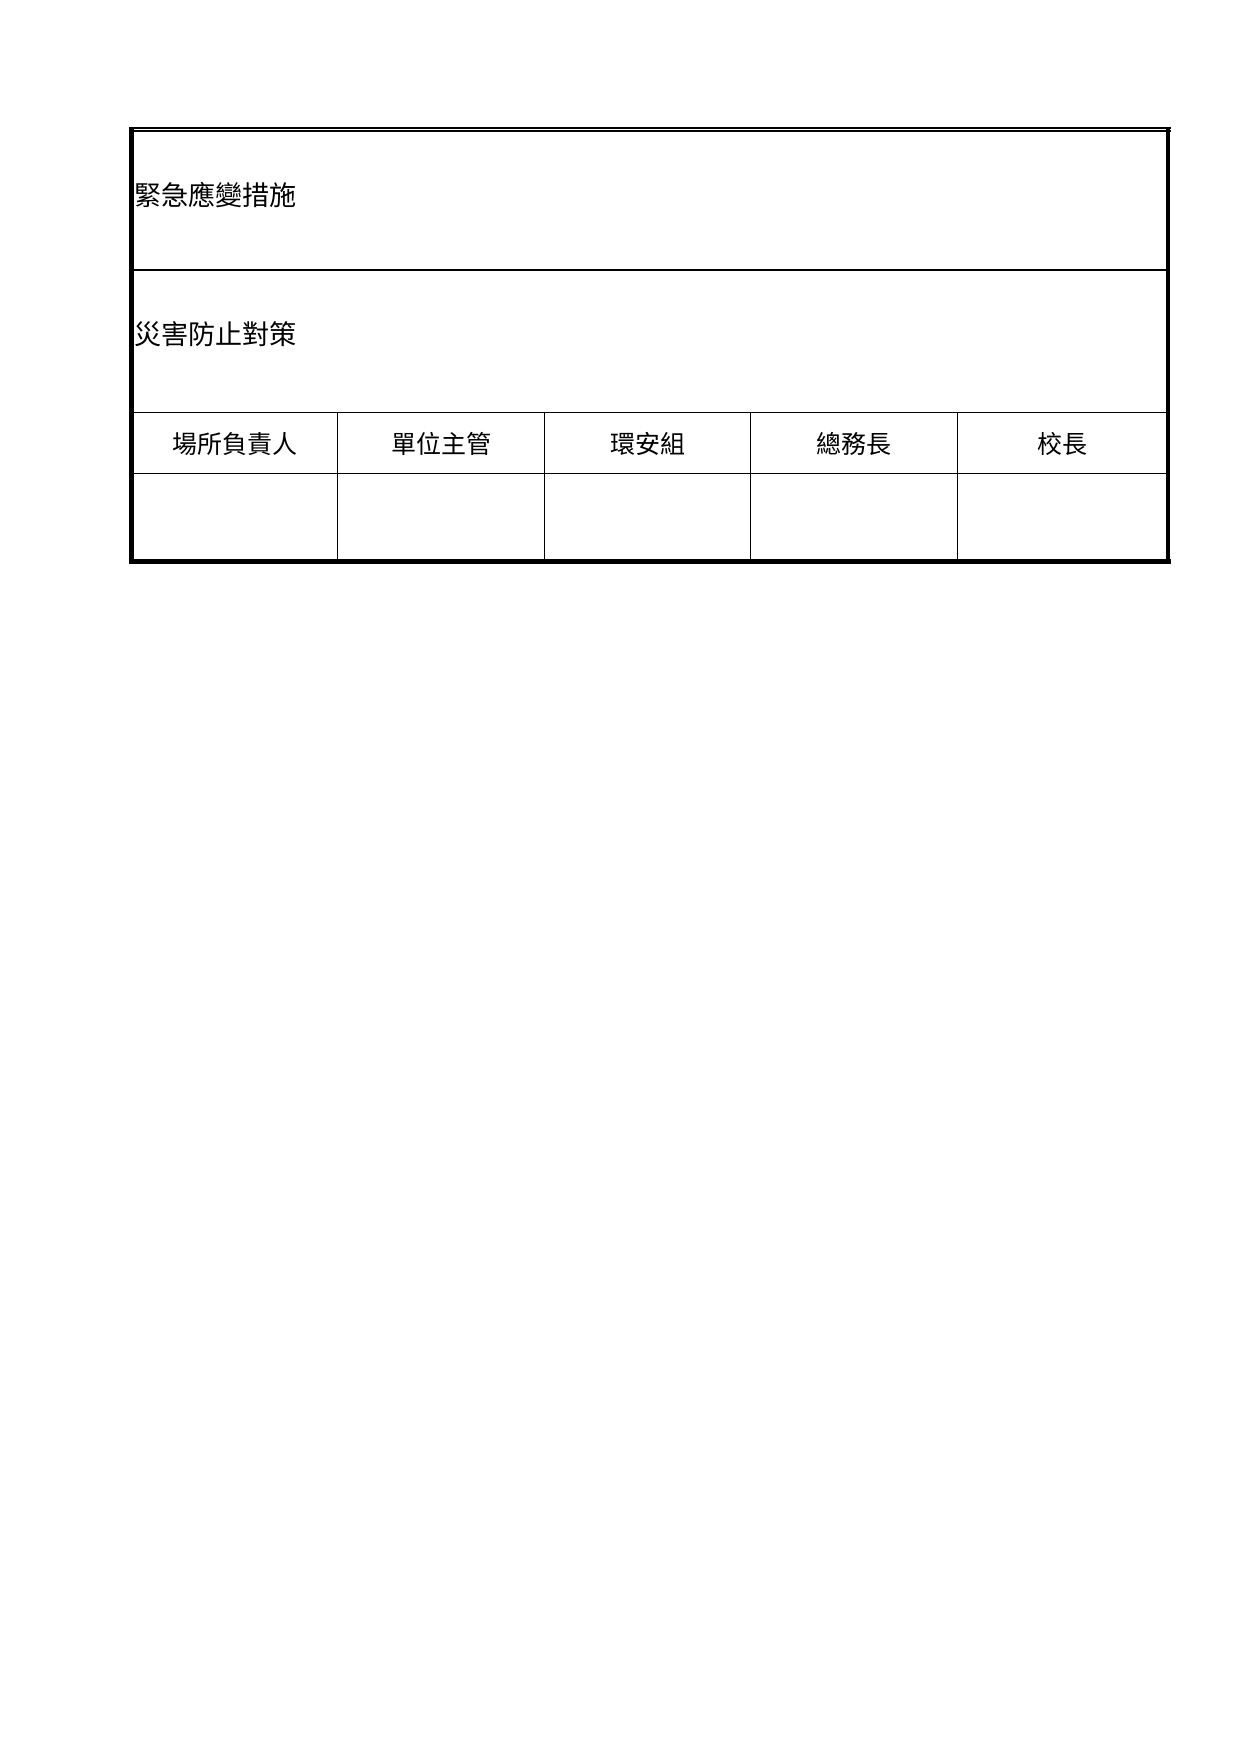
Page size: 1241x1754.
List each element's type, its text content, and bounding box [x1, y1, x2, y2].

table_cell [134, 474, 337, 559]
table_cell [338, 474, 544, 559]
table_cell 總務長 [751, 413, 957, 472]
table_cell 場所負責人 [134, 413, 337, 472]
table_cell [958, 474, 1166, 559]
table_cell [751, 474, 957, 559]
table_cell 緊急應變措施 [134, 132, 1166, 269]
table_cell 災害防止對策 [134, 271, 1166, 412]
table_cell 校長 [958, 413, 1166, 472]
table_cell 單位主管 [338, 413, 544, 472]
table_cell [545, 474, 750, 559]
table_cell 環安組 [545, 413, 750, 472]
